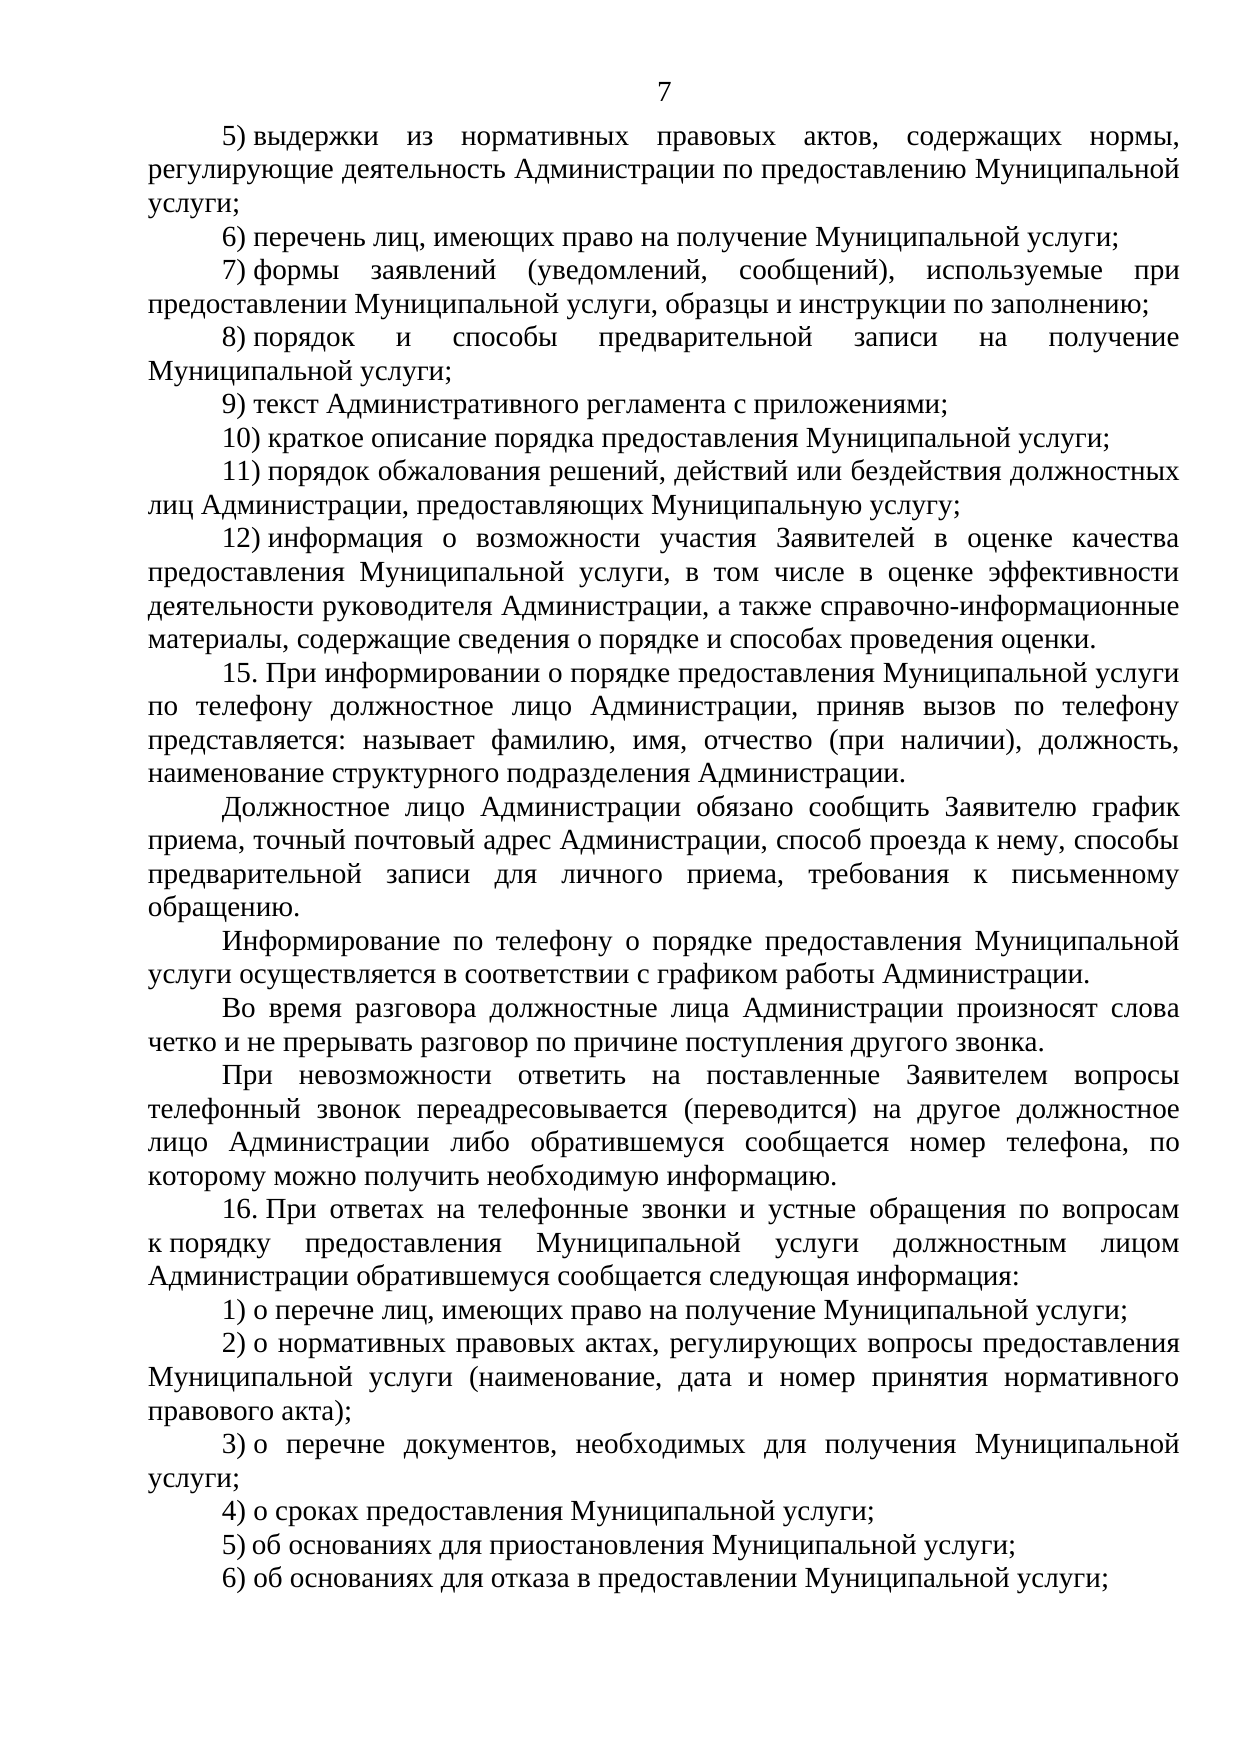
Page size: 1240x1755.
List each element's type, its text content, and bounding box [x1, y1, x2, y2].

text Во время разговора должностные лица Администрации произносят слова четко и не прерывать разговор по причине поступления другого звонка. [148, 990, 1181, 1057]
text Должностное лицо Администрации обязано сообщить Заявителю график приема, точный почтовый адрес Администрации, способ проезда к нему, способы предварительной записи для личного приема, требования к письменному обращению. [148, 789, 1181, 923]
text 6) об основаниях для отказа в предоставлении Муниципальной услуги; [148, 1560, 1181, 1594]
text 1) о перечне лиц, имеющих право на получение Муниципальной услуги; [148, 1292, 1181, 1326]
text 10) краткое описание порядка предоставления Муниципальной услуги; [148, 420, 1181, 453]
text 7) формы заявлений (уведомлений, сообщений), используемые при предоставлении Муниципальной услуги, образцы и инструкции по заполнению; [148, 252, 1181, 319]
text Информирование по телефону о порядке предоставления Муниципальной услуги осуществляется в соответствии с графиком работы Администрации. [148, 923, 1181, 990]
text 15. При информировании о порядке предоставления Муниципальной услуги по телефону должностное лицо Администрации, приняв вызов по телефону представляется: называет фамилию, имя, отчество (при наличии), должность, наименование структурного подразделения Администрации. [148, 655, 1181, 789]
text 9) текст Административного регламента с приложениями; [148, 386, 1181, 420]
text 3) о перечне документов, необходимых для получения Муниципальной услуги; [148, 1426, 1181, 1493]
text 6) перечень лиц, имеющих право на получение Муниципальной услуги; [148, 219, 1181, 252]
text При невозможности ответить на поставленные Заявителем вопросы телефонный звонок переадресовывается (переводится) на другое должностное лицо Администрации либо обратившемуся сообщается номер телефона, по которому можно получить необходимую информацию. [148, 1057, 1181, 1191]
text 4) о сроках предоставления Муниципальной услуги; [148, 1493, 1181, 1527]
text 12) информация о возможности участия Заявителей в оценке качества предоставления Муниципальной услуги, в том числе в оценке эффективности деятельности руководителя Администрации, а также справочно-информационные материалы, содержащие сведения о порядке и способах проведения оценки. [148, 521, 1181, 655]
text 16. При ответах на телефонные звонки и устные обращения по вопросам к порядку предоставления Муниципальной услуги должностным лицом Администрации обратившемуся сообщается следующая информация: [148, 1191, 1181, 1292]
text 5) выдержки из нормативных правовых актов, содержащих нормы, регулирующие деятельность Администрации по предоставлению Муниципальной услуги; [148, 118, 1181, 219]
text 8) порядок и способы предварительной записи на получение Муниципальной услуги; [148, 319, 1181, 386]
text 11) порядок обжалования решений, действий или бездействия должностных лиц Администрации, предоставляющих Муниципальную услугу; [148, 453, 1181, 521]
text 5) об основаниях для приостановления Муниципальной услуги; [148, 1527, 1181, 1560]
text 2) о нормативных правовых актах, регулирующих вопросы предоставления Муниципальной услуги (наименование, дата и номер принятия нормативного правового акта); [148, 1326, 1181, 1426]
